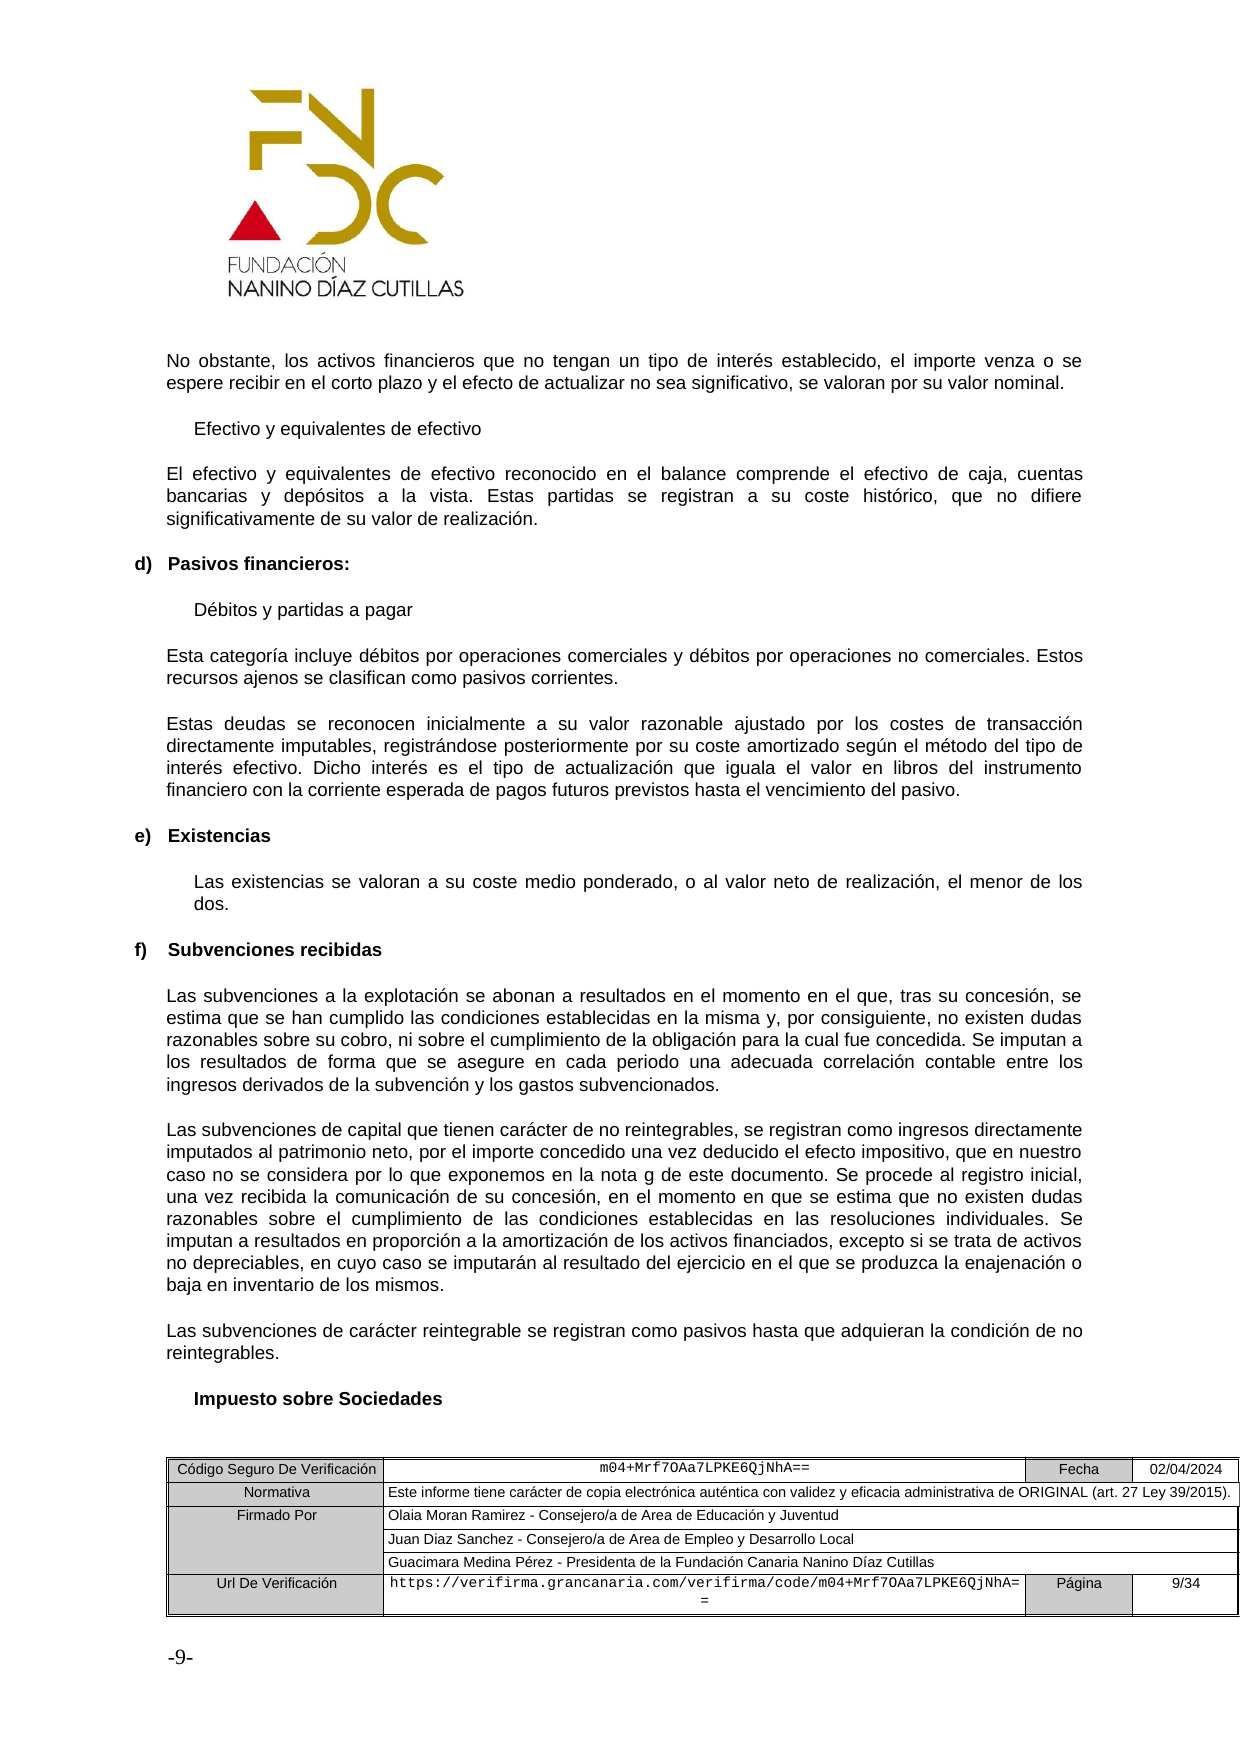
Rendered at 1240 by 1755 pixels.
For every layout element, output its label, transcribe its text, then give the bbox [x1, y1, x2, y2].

text Las subvenciones de capital que tienen carácter de no reintegrables, se registran como ingresos directamente imputados al patrimonio neto, por el importe concedido una vez deducido el efecto impositivo, que en nuestro caso no se considera por lo que exponemos en la nota g de este documento. Se procede al registro inicial, una vez recibida la comunicación de su concesión, en el momento en que se estima que no existen dudas razonables sobre el cumplimiento de las condiciones establecidas en las resoluciones individuales. Se imputan a resultados en proporción a la amortización de los activos financiados, excepto si se trata de activos no depreciables, en cuyo caso se imputarán al resultado del ejercicio en el que se produzca la enajenación o baja en inventario de los mismos. [166, 1119, 1083, 1296]
list Pasivos financieros: [134, 553, 1143, 574]
text Las subvenciones a la explotación se abonan a resultados en el momento en el que, tras su concesión, se estima que se han cumplido las condiciones establecidas en la misma y, por consiguiente, no existen dudas razonables sobre su cobro, ni sobre el cumplimiento de la obligación para la cual fue concedida. Se imputan a los resultados de forma que se asegure en cada periodo una adecuada correlación contable entre los ingresos derivados de la subvención y los gastos subvencionados. [166, 984, 1083, 1095]
list Subvenciones recibidas [134, 938, 1143, 960]
text El efectivo y equivalentes de efectivo reconocido en el balance comprende el efectivo de caja, cuentas bancarias y depósitos a la vista. Estas partidas se registran a su coste histórico, que no difiere significativamente de su valor de realización. [166, 463, 1083, 529]
text Las subvenciones de carácter reintegrable se registran como pasivos hasta que adquieran la condición de no reintegrables. [166, 1320, 1083, 1364]
text Esta categoría incluye débitos por operaciones comerciales y débitos por operaciones no comerciales. Estos recursos ajenos se clasifican como pasivos corrientes. [166, 645, 1083, 688]
text Débitos y partidas a pagar [194, 599, 1083, 621]
text Estas deudas se reconocen inicialmente a su valor razonable ajustado por los costes de transacción directamente imputables, registrándose posteriormente por su coste amortizado según el método del tipo de interés efectivo. Dicho interés es el tipo de actualización que iguala el valor en libros del instrumento financiero con la corriente esperada de pagos futuros previstos hasta el vencimiento del pasivo. [166, 712, 1083, 801]
text Efectivo y equivalentes de efectivo [194, 417, 1083, 439]
text No obstante, los activos financieros que no tengan un tipo de interés establecido, el importe venza o se espere recibir en el corto plazo y el efecto de actualizar no sea significativo, se valoran por su valor nominal. [166, 349, 1083, 393]
list Existencias [134, 825, 1143, 846]
text Impuesto sobre Sociedades [194, 1388, 1143, 1409]
text Las existencias se valoran a su coste medio ponderado, o al valor neto de realización, el menor de los dos. [194, 871, 1083, 914]
